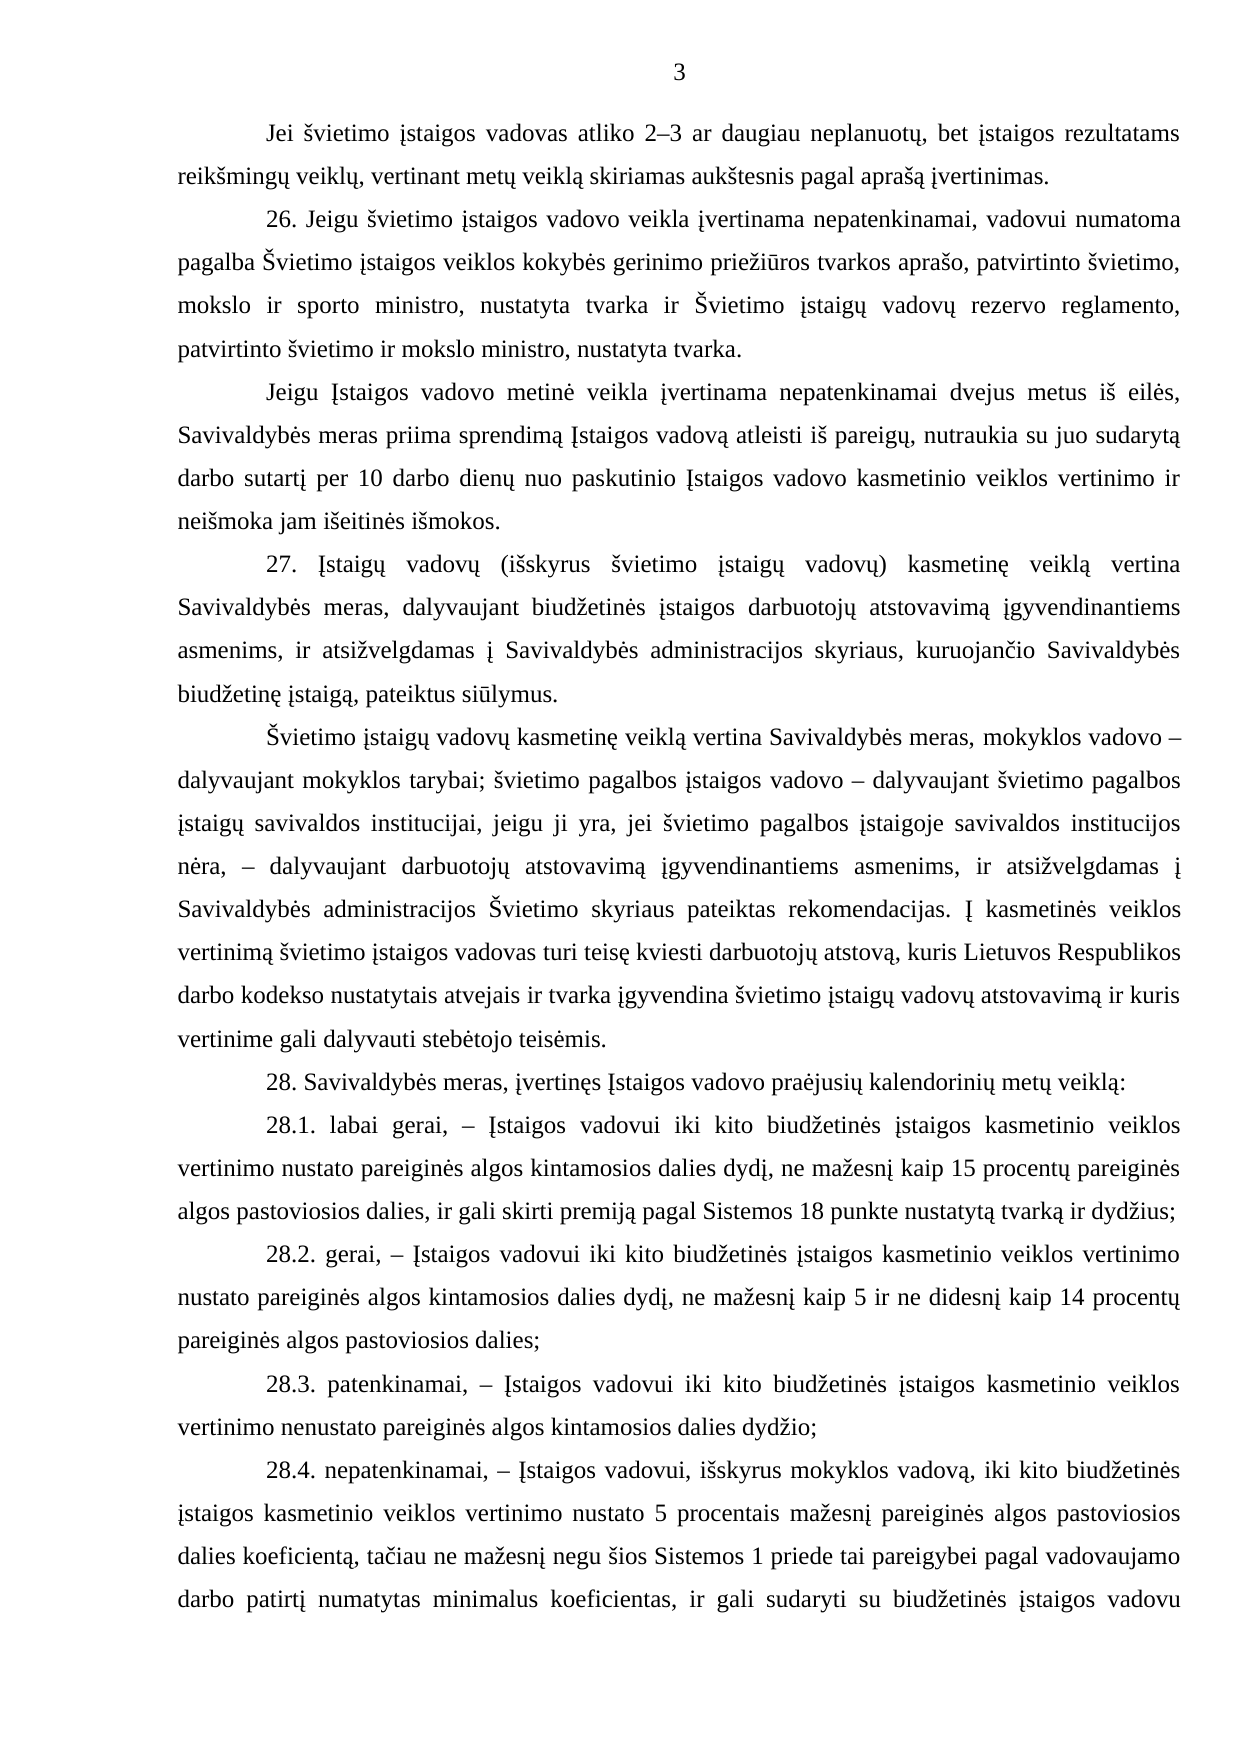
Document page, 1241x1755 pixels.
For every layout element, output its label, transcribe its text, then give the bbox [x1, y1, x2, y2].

text Švietimo įstaigų vadovų kasmetinę veiklą vertina Savivaldybės meras, mokyklos vadovo – dalyvaujant mokyklos tarybai; švietimo pagalbos įstaigos vadovo – dalyvaujant švietimo pagalbos įstaigų savivaldos institucijai, jeigu ji yra, jei švietimo pagalbos įstaigoje savivaldos institucijos nėra, – dalyvaujant darbuotojų atstovavimą įgyvendinantiems asmenims, ir atsižvelgdamas į Savivaldybės administracijos Švietimo skyriaus pateiktas rekomendacijas. Į kasmetinės veiklos vertinimą švietimo įstaigos vadovas turi teisę kviesti darbuotojų atstovą, kuris Lietuvos Respublikos darbo kodekso nustatytais atvejais ir tvarka įgyvendina švietimo įstaigų vadovų atstovavimą ir kuris vertinime gali dalyvauti stebėtojo teisėmis. [177, 722, 1181, 1052]
text 28.1. labai gerai, – Įstaigos vadovui iki kito biudžetinės įstaigos kasmetinio veiklos vertinimo nustato pareiginės algos kintamosios dalies dydį, ne mažesnį kaip 15 procentų pareiginės algos pastoviosios dalies, ir gali skirti premiją pagal Sistemos 18 punkte nustatytą tvarką ir dydžius; [177, 1110, 1181, 1225]
text Jeigu Įstaigos vadovo metinė veikla įvertinama nepatenkinamai dvejus metus iš eilės, Savivaldybės meras priima sprendimą Įstaigos vadovą atleisti iš pareigų, nutraukia su juo sudarytą darbo sutartį per 10 darbo dienų nuo paskutinio Įstaigos vadovo kasmetinio veiklos vertinimo ir neišmoka jam išeitinės išmokos. [177, 377, 1181, 535]
text 28. Savivaldybės meras, įvertinęs Įstaigos vadovo praėjusių kalendorinių metų veiklą: [177, 1067, 1181, 1096]
text 26. Jeigu švietimo įstaigos vadovo veikla įvertinama nepatenkinamai, vadovui numatoma pagalba Švietimo įstaigos veiklos kokybės gerinimo priežiūros tvarkos aprašo, patvirtinto švietimo, mokslo ir sporto ministro, nustatyta tvarka ir Švietimo įstaigų vadovų rezervo reglamento, patvirtinto švietimo ir mokslo ministro, nustatyta tvarka. [177, 204, 1181, 362]
text 28.3. patenkinamai, – Įstaigos vadovui iki kito biudžetinės įstaigos kasmetinio veiklos vertinimo nenustato pareiginės algos kintamosios dalies dydžio; [177, 1369, 1181, 1441]
text Jei švietimo įstaigos vadovas atliko 2–3 ar daugiau neplanuotų, bet įstaigos rezultatams reikšmingų veiklų, vertinant metų veiklą skiriamas aukštesnis pagal aprašą įvertinimas. [177, 118, 1181, 190]
text 28.4. nepatenkinamai, – Įstaigos vadovui, išskyrus mokyklos vadovą, iki kito biudžetinės įstaigos kasmetinio veiklos vertinimo nustato 5 procentais mažesnį pareiginės algos pastoviosios dalies koeficientą, tačiau ne mažesnį negu šios Sistemos 1 priede tai pareigybei pagal vadovaujamo darbo patirtį numatytas minimalus koeficientas, ir gali sudaryti su biudžetinės įstaigos vadovu [177, 1455, 1181, 1613]
text 28.2. gerai, – Įstaigos vadovui iki kito biudžetinės įstaigos kasmetinio veiklos vertinimo nustato pareiginės algos kintamosios dalies dydį, ne mažesnį kaip 5 ir ne didesnį kaip 14 procentų pareiginės algos pastoviosios dalies; [177, 1239, 1181, 1354]
text 27. Įstaigų vadovų (išskyrus švietimo įstaigų vadovų) kasmetinę veiklą vertina Savivaldybės meras, dalyvaujant biudžetinės įstaigos darbuotojų atstovavimą įgyvendinantiems asmenims, ir atsižvelgdamas į Savivaldybės administracijos skyriaus, kuruojančio Savivaldybės biudžetinę įstaigą, pateiktus siūlymus. [177, 549, 1181, 707]
